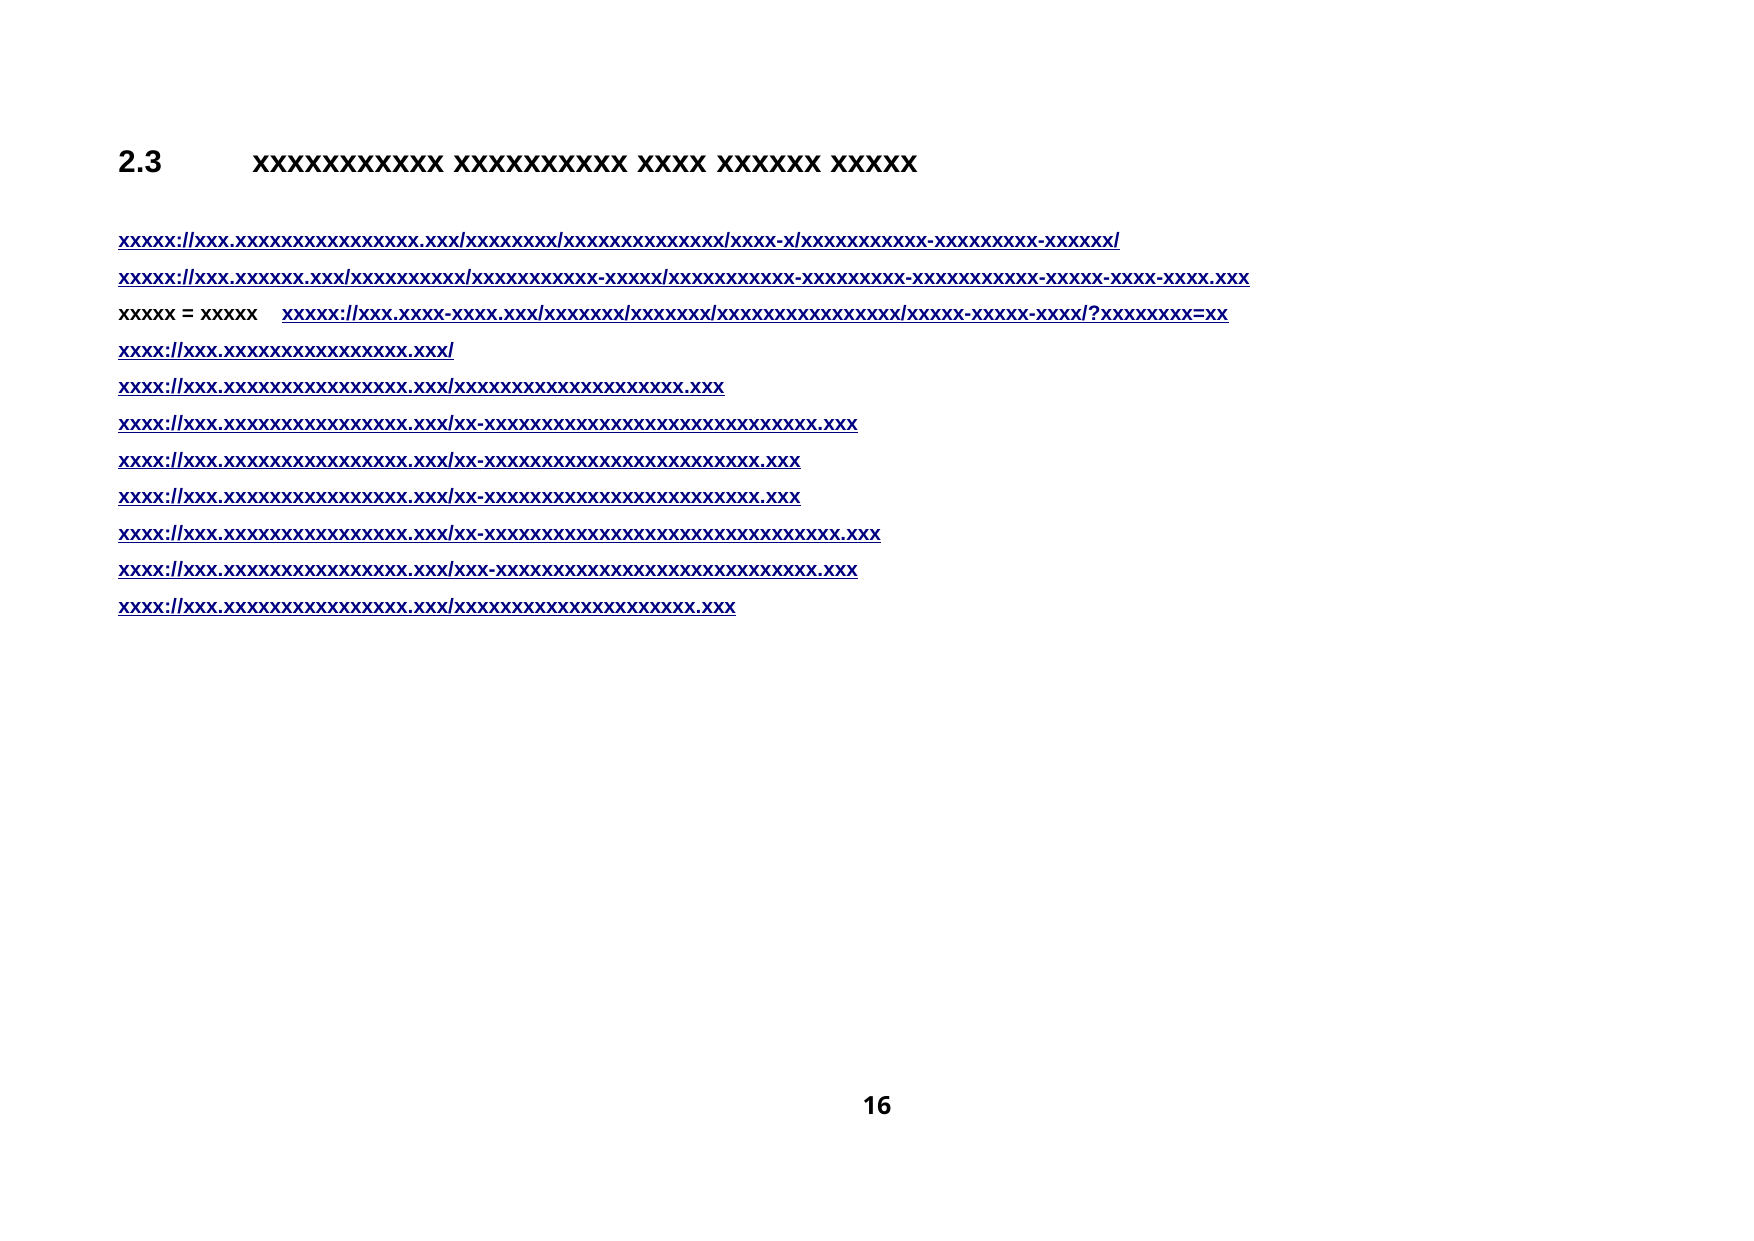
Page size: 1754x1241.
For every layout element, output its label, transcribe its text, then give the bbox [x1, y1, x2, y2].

text xxxx://xxx.xxxxxxxxxxxxxxxx.xxx/xx-xxxxxxxxxxxxxxxxxxxxxxxxxxxxxxx.xxx [118, 521, 1636, 545]
text xxxx://xxx.xxxxxxxxxxxxxxxx.xxx/xx-xxxxxxxxxxxxxxxxxxxxxxxx.xxx [118, 448, 1636, 472]
text xxxxx = xxxxx xxxxx://xxx.xxxx-xxxx.xxx/xxxxxxx/xxxxxxx/xxxxxxxxxxxxxxxx/xxxxx-xxxxx-xxxx/?xxxxxxxx=xx [118, 301, 1636, 325]
subtitle xxxxxxxxxxx xxxxxxxxxx xxxx xxxxxx xxxxx [118, 143, 1636, 179]
text xxxx://xxx.xxxxxxxxxxxxxxxx.xxx/xxx-xxxxxxxxxxxxxxxxxxxxxxxxxxxx.xxx [118, 557, 1636, 581]
text xxxxx://xxx.xxxxxx.xxx/xxxxxxxxxx/xxxxxxxxxxx-xxxxx/xxxxxxxxxxx-xxxxxxxxx-xxxxxxxxxxx-xxxxx-xxxx-xxxx.xxx [118, 265, 1636, 289]
text xxxx://xxx.xxxxxxxxxxxxxxxx.xxx/ [118, 338, 1636, 362]
text xxxx://xxx.xxxxxxxxxxxxxxxx.xxx/xx-xxxxxxxxxxxxxxxxxxxxxxxx.xxx [118, 484, 1636, 508]
text xxxx://xxx.xxxxxxxxxxxxxxxx.xxx/xxxxxxxxxxxxxxxxxxxxx.xxx [118, 594, 1636, 618]
text xxxx://xxx.xxxxxxxxxxxxxxxx.xxx/xx-xxxxxxxxxxxxxxxxxxxxxxxxxxxxx.xxx [118, 411, 1636, 435]
text xxxx://xxx.xxxxxxxxxxxxxxxx.xxx/xxxxxxxxxxxxxxxxxxxx.xxx [118, 374, 1636, 398]
text xxxxx://xxx.xxxxxxxxxxxxxxxx.xxx/xxxxxxxx/xxxxxxxxxxxxxx/xxxx-x/xxxxxxxxxxx-xxxxxxxxx-xxxxxx/ [118, 228, 1636, 252]
